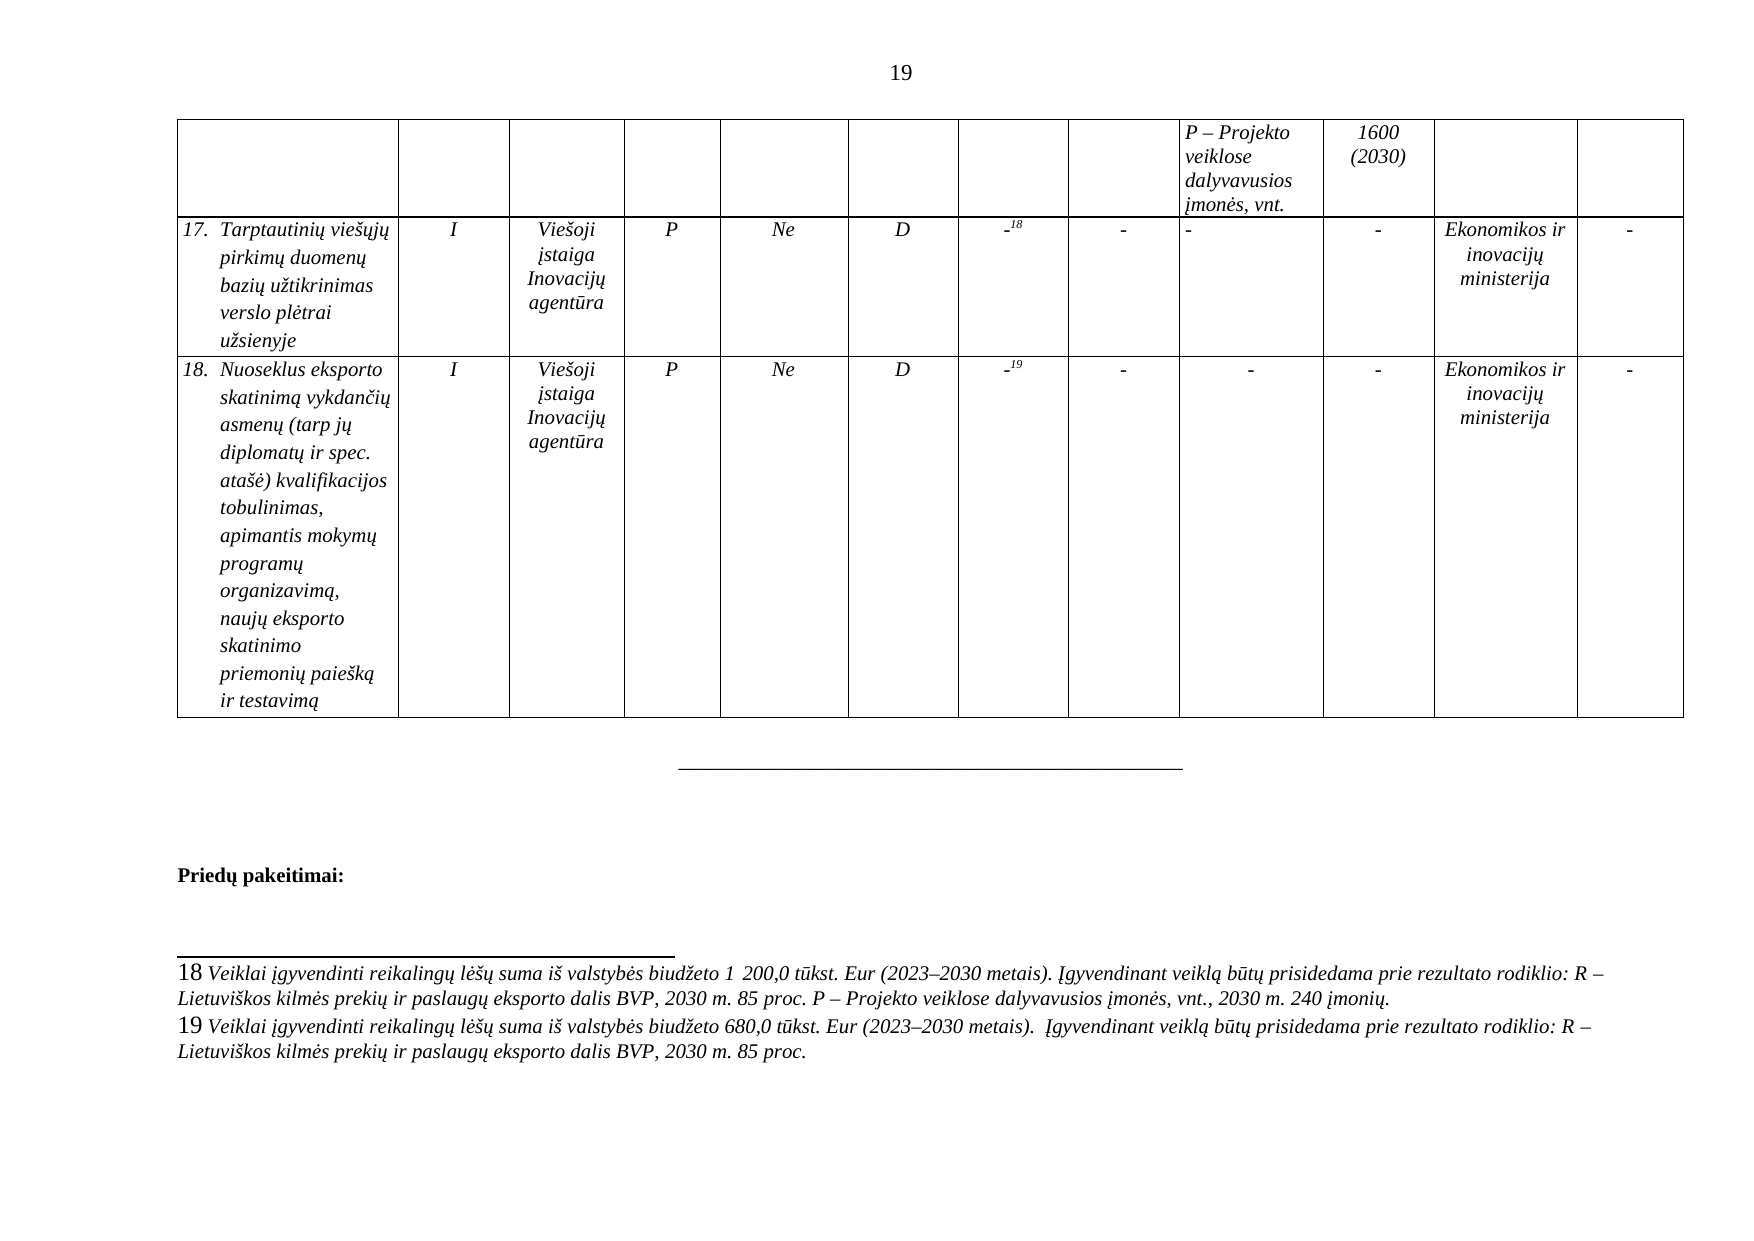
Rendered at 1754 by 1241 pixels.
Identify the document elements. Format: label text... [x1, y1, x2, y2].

table_cell - [1180, 218, 1323, 356]
table_cell Viešoji įstaiga Inovacijų agentūra [510, 357, 624, 717]
table_cell - [959, 218, 1068, 356]
table_cell Viešoji įstaiga Inovacijų agentūra [510, 218, 624, 356]
table_cell [510, 120, 624, 216]
table_cell P [625, 218, 720, 356]
table_cell - [1578, 120, 1683, 216]
table_cell 1600 (2030) [1324, 120, 1434, 216]
table_cell - [1578, 357, 1683, 717]
table_cell I [399, 357, 509, 717]
table_cell - [959, 357, 1068, 717]
text ____________________________________________ [177, 747, 1683, 773]
table_cell [1435, 120, 1577, 216]
table_cell Ne [721, 357, 848, 717]
table_cell - [1069, 357, 1179, 717]
table_cell P [625, 357, 720, 717]
table_cell D [849, 357, 958, 717]
table_cell Ekonomikos ir inovacijų ministerija [1435, 218, 1577, 356]
table_cell [1069, 120, 1179, 216]
table_cell D [849, 218, 958, 356]
table_cell - [1324, 218, 1434, 356]
table_cell [178, 120, 398, 216]
table_cell - [1180, 357, 1323, 717]
table_cell P – Projekto veiklose dalyvavusios įmonės, vnt. [1180, 120, 1323, 216]
table_cell 17. Tarptautinių viešųjų pirkimų duomenų bazių užtikrinimas verslo plėtrai užsienyje [178, 218, 398, 356]
table_cell - [1069, 218, 1179, 356]
table_cell [399, 120, 509, 216]
table_cell [625, 120, 720, 216]
table_cell - [1324, 357, 1434, 717]
table_cell - [1578, 218, 1683, 356]
table_cell Ekonomikos ir inovacijų ministerija [1435, 357, 1577, 717]
text Priedų pakeitimai: [177, 863, 1683, 887]
table_cell 18. Nuoseklus eksporto skatinimą vykdančių asmenų (tarp jų diplomatų ir spec. atašė) kvalifikacijos tobulinimas, apimantis mokymų programų organizavimą, naujų eksporto skatinimo priemonių paiešką ir testavimą [178, 357, 398, 717]
table_cell [959, 120, 1068, 216]
table_cell [849, 120, 958, 216]
table_cell Ne [721, 218, 848, 356]
table_cell I [399, 218, 509, 356]
table_cell [721, 120, 848, 216]
